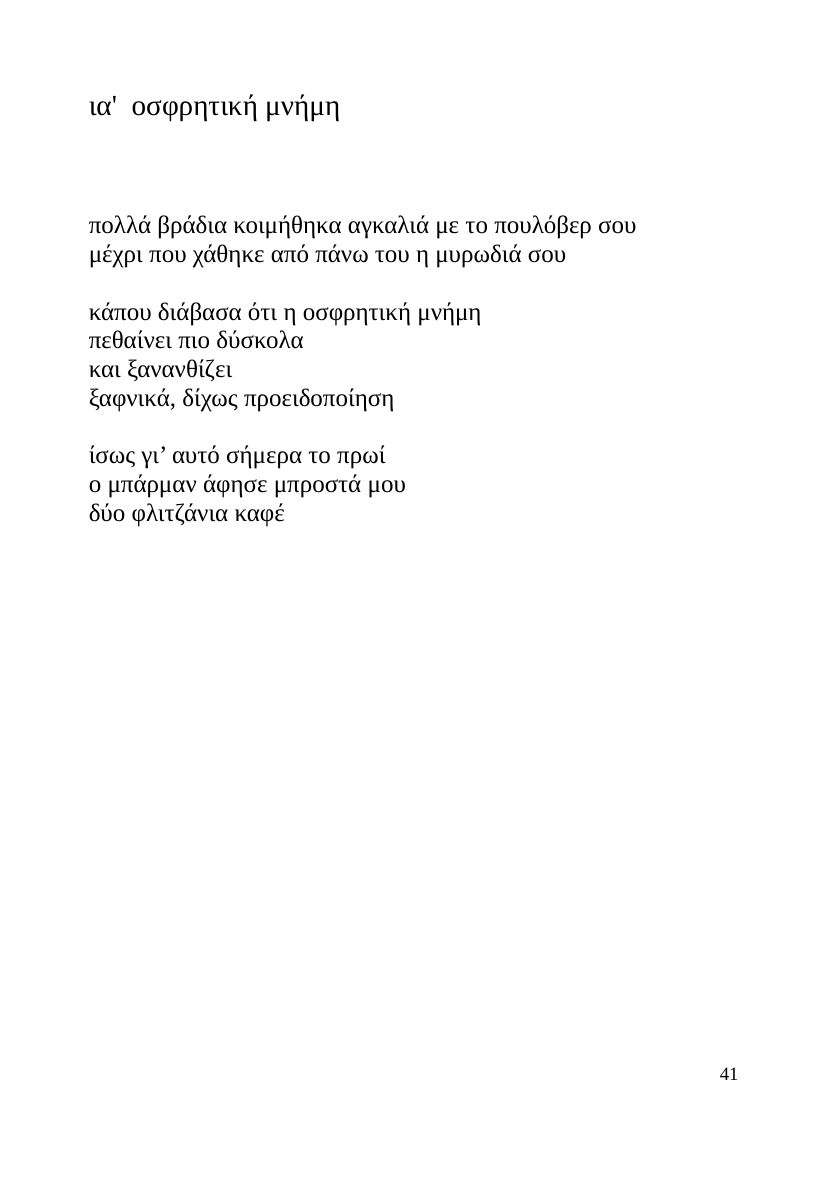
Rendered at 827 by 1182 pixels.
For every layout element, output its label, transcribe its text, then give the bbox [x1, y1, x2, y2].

text πεθαίνει πιο δύσκολα [88, 326, 738, 354]
text μέχρι που χάθηκε από πάνω του η μυρωδιά σου [88, 239, 738, 268]
text ια' οσφρητική μνήμη [88, 88, 738, 122]
text ξαφνικά, δίχως προειδοποίηση [88, 383, 738, 412]
text και ξανανθίζει [88, 354, 738, 383]
text ίσως γι’ αυτό σήμερα το πρωί [88, 441, 738, 469]
text πολλά βράδια κοιμήθηκα αγκαλιά με το πουλόβερ σου [88, 211, 738, 239]
text ο μπάρμαν άφησε μπροστά μου [88, 469, 738, 498]
text δύο φλιτζάνια καφέ [88, 498, 561, 527]
text κάπου διάβασα ότι η οσφρητική μνήμη [88, 297, 738, 326]
